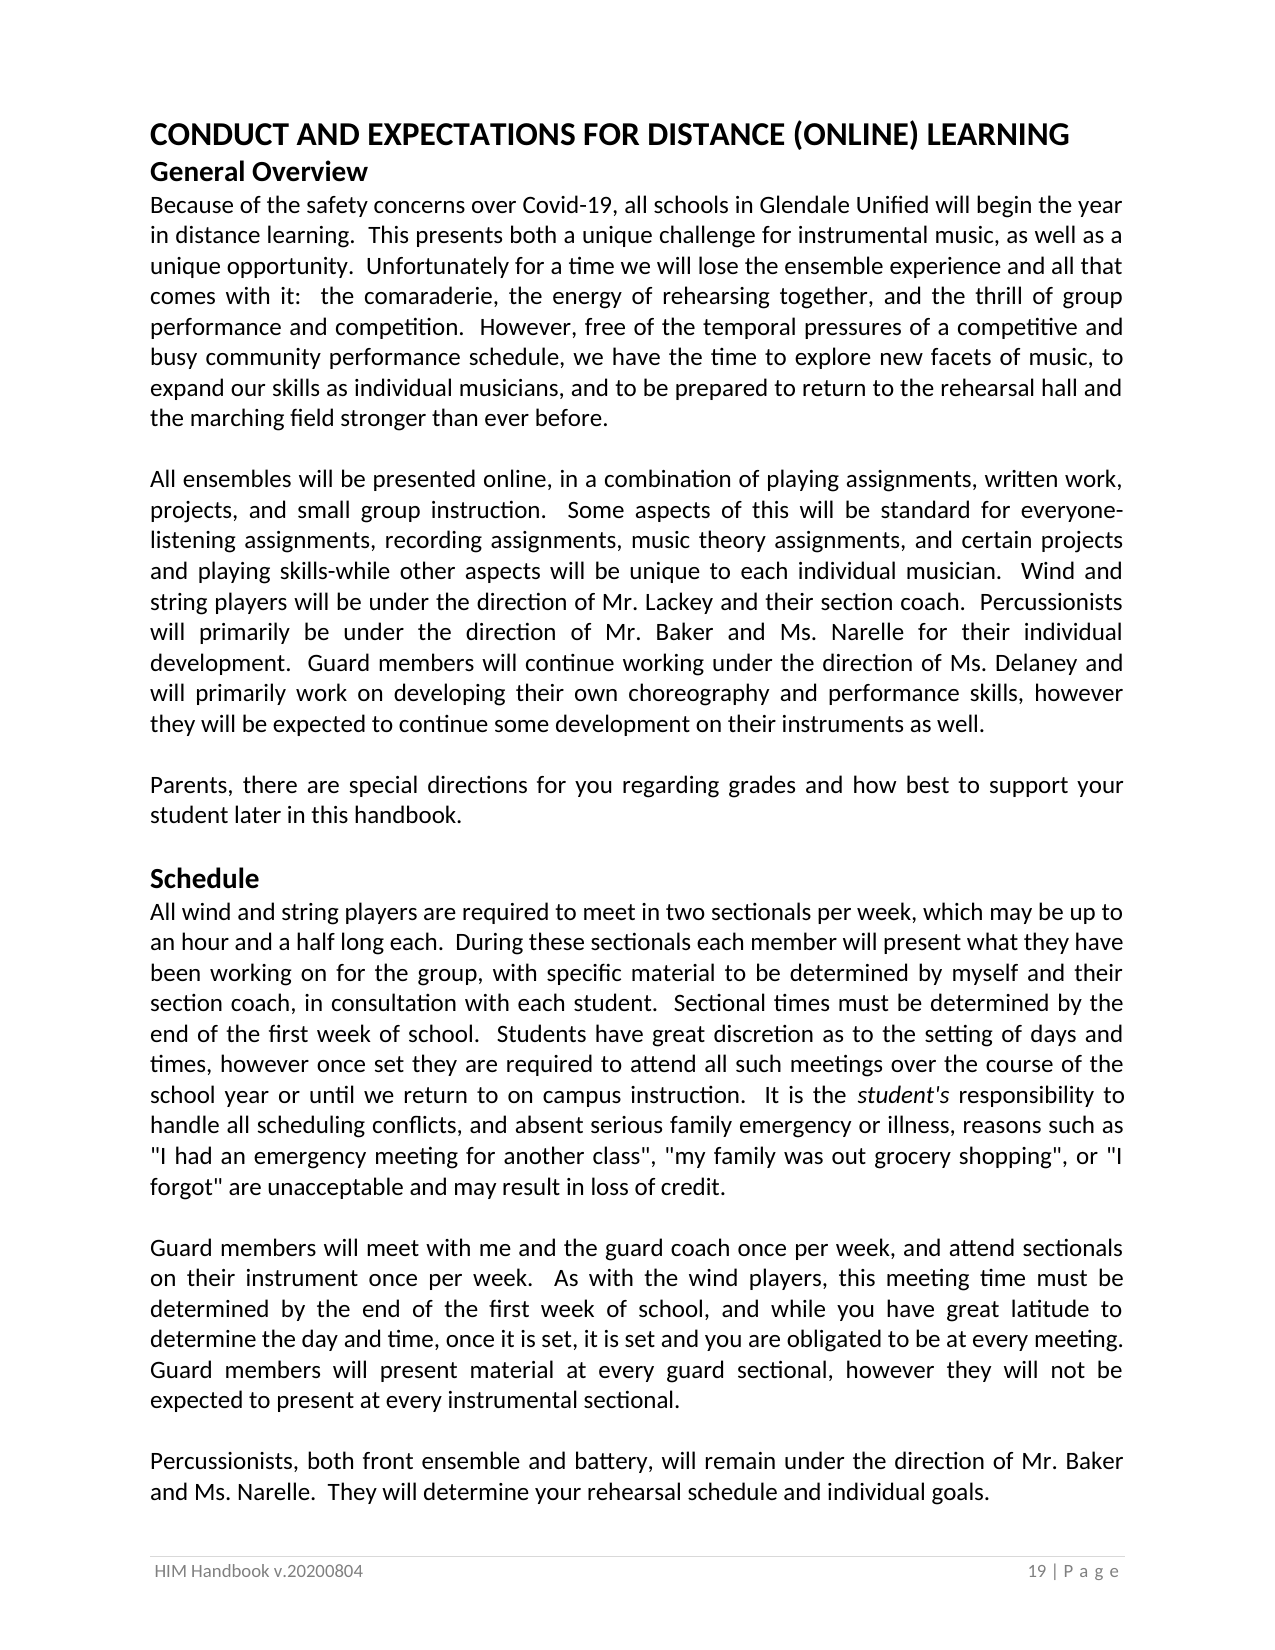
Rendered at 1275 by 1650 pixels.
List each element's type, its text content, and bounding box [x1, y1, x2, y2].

subtitle CONDUCT AND EXPECTATIONS FOR DISTANCE (ONLINE) LEARNING [150, 112, 1125, 153]
subtitle General Overview [150, 153, 1125, 189]
text All ensembles will be presented online, in a combination of playing assignments, written work, projects, and small group instruction. Some aspects of this will be standard for everyone-listening assignments, recording assignments, music theory assignments, and certain projects and playing skills-while other aspects will be unique to each individual musician. Wind and string players will be under the direction of Mr. Lackey and their section coach. Percussionists will primarily be under the direction of Mr. Baker and Ms. Narelle for their individual development. Guard members will continue working under the direction of Ms. Delaney and will primarily work on developing their own choreography and performance skills, however they will be expected to continue some development on their instruments as well. [150, 463, 1125, 738]
subtitle Schedule [150, 860, 1125, 896]
text Because of the safety concerns over Covid-19, all schools in Glendale Unified will begin the year in distance learning. This presents both a unique challenge for instrumental music, as well as a unique opportunity. Unfortunately for a time we will lose the ensemble experience and all that comes with it: the comaraderie, the energy of rehearsing together, and the thrill of group performance and competition. However, free of the temporal pressures of a competitive and busy community performance schedule, we have the time to explore new facets of music, to expand our skills as individual musicians, and to be prepared to return to the rehearsal hall and the marching field stronger than ever before. [150, 189, 1125, 433]
text All wind and string players are required to meet in two sectionals per week, which may be up to an hour and a half long each. During these sectionals each member will present what they have been working on for the group, with specific material to be determined by myself and their section coach, in consultation with each student. Sectional times must be determined by the end of the first week of school. Students have great discretion as to the setting of days and times, however once set they are required to attend all such meetings over the course of the school year or until we return to on campus instruction. It is the student's responsibility to handle all scheduling conflicts, and absent serious family emergency or illness, reasons such as "I had an emergency meeting for another class", "my family was out grocery shopping", or "I forgot" are unacceptable and may result in loss of credit. [150, 896, 1125, 1201]
text Guard members will meet with me and the guard coach once per week, and attend sectionals on their instrument once per week. As with the wind players, this meeting time must be determined by the end of the first week of school, and while you have great latitude to determine the day and time, once it is set, it is set and you are obligated to be at every meeting. Guard members will present material at every guard sectional, however they will not be expected to present at every instrumental sectional. [150, 1232, 1125, 1415]
text Percussionists, both front ensemble and battery, will remain under the direction of Mr. Baker and Ms. Narelle. They will determine your rehearsal schedule and individual goals. [150, 1445, 1125, 1506]
text Parents, there are special directions for you regarding grades and how best to support your student later in this handbook. [150, 769, 1125, 830]
